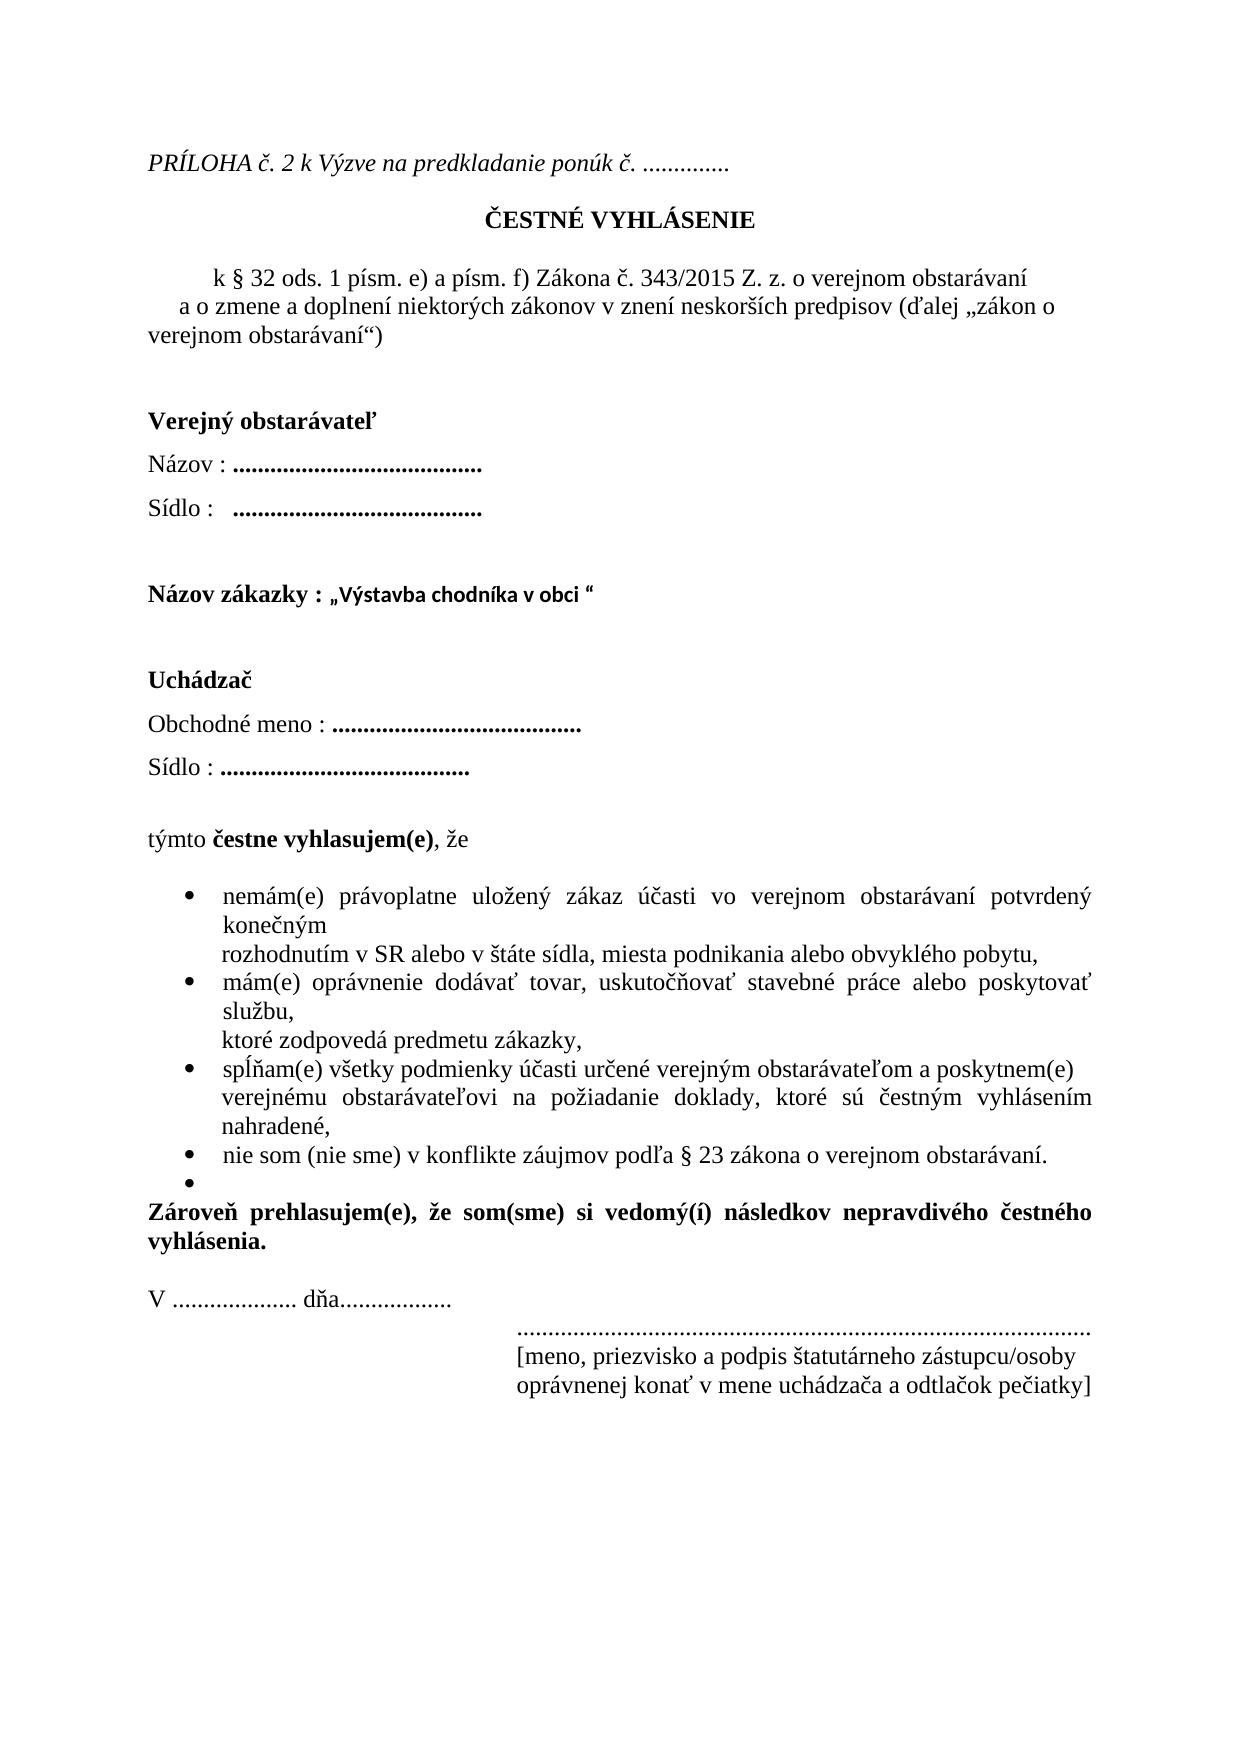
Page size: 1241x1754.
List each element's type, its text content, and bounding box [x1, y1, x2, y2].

text k § 32 ods. 1 písm. e) a písm. f) Zákona č. 343/2015 Z. z. o verejnom obstarávaní [148, 263, 1093, 291]
list spĺňam(e) všetky podmienky účasti určené verejným obstarávateľom a poskytnem(e) [185, 1054, 1093, 1082]
text Verejný obstarávateľ [148, 406, 1093, 435]
text Obchodné meno : ........................................ [148, 709, 1093, 737]
list nie som (nie sme) v konflikte záujmov podľa § 23 zákona o verejnom obstarávaní. [185, 1140, 1093, 1169]
text Sídlo : ........................................ [148, 752, 1093, 781]
text PRÍLOHA č. 2 k Výzve na predkladanie ponúk č. .............. [148, 148, 1093, 176]
text Názov : ........................................ [148, 449, 1093, 478]
text Zároveň prehlasujem(e), že som(sme) si vedomý(í) následkov nepravdivého čestného vyhlásenia. [148, 1197, 1093, 1255]
text V .................... dňa.................. [148, 1284, 1093, 1312]
text verejnému obstarávateľovi na požiadanie doklady, ktoré sú čestným vyhlásením nahradené, [221, 1082, 1093, 1140]
text ČESTNÉ VYHLÁSENIE [148, 205, 1093, 234]
text Názov zákazky : „Výstavba chodníka v obci “ [148, 579, 1093, 608]
text týmto čestne vyhlasujem(e), že [148, 824, 1093, 852]
list mám(e) oprávnenie dodávať tovar, uskutočňovať stavebné práce alebo poskytovať službu, [185, 967, 1093, 1025]
text verejnom obstarávaní“) [148, 320, 1093, 349]
text rozhodnutím v SR alebo v štáte sídla, miesta podnikania alebo obvyklého pobytu, [148, 939, 1093, 967]
text Sídlo : ........................................ [148, 493, 1093, 521]
text ktoré zodpovedá predmetu zákazky, [148, 1025, 1093, 1054]
list nemám(e) právoplatne uložený zákaz účasti vo verejnom obstarávaní potvrdený konečným [185, 881, 1093, 939]
text oprávnenej konať v mene uchádzača a odtlačok pečiatky] [443, 1370, 1093, 1399]
text ............................................................................................ [443, 1312, 1093, 1341]
text a o zmene a doplnení niektorých zákonov v znení neskorších predpisov (ďalej „zákon o [148, 291, 1093, 320]
text [meno, priezvisko a podpis štatutárneho zástupcu/osoby [443, 1341, 1093, 1370]
text Uchádzač [148, 666, 1093, 694]
